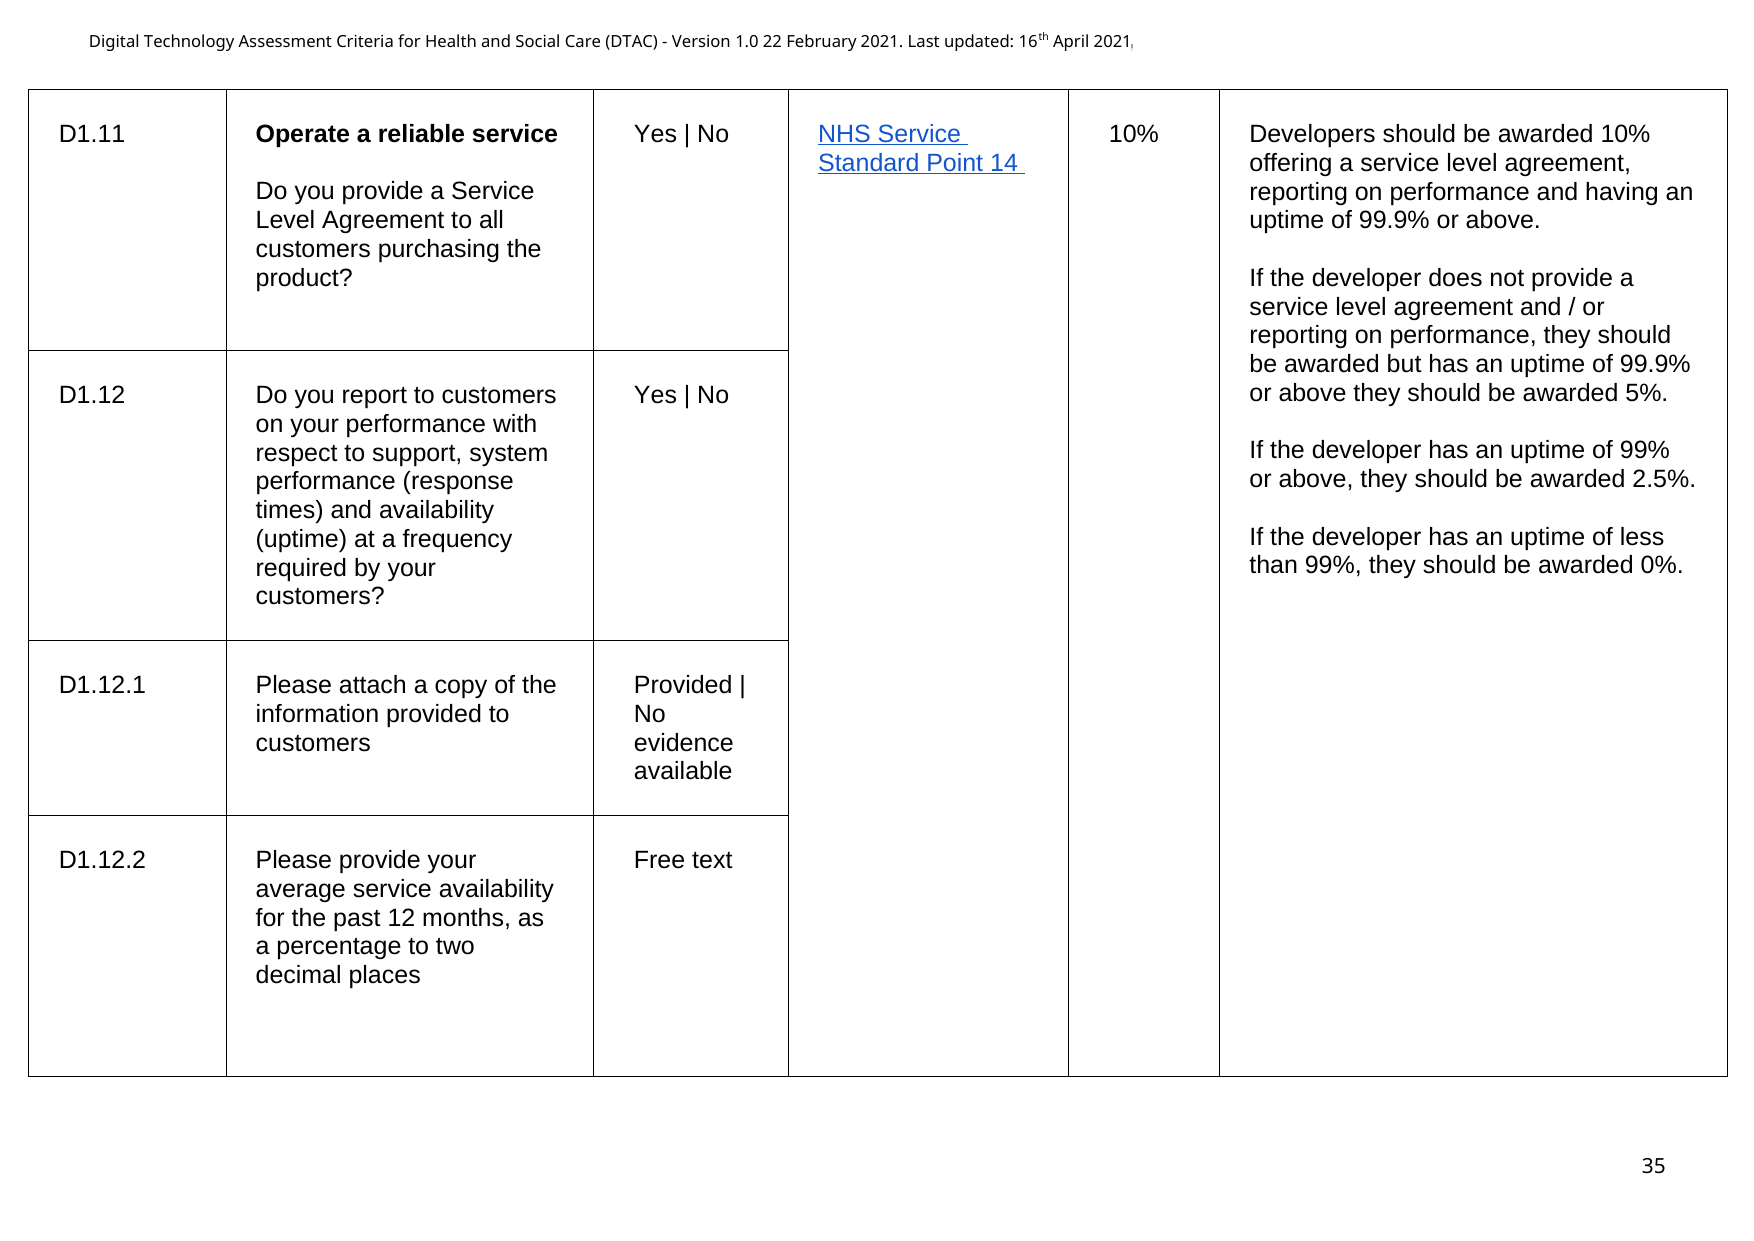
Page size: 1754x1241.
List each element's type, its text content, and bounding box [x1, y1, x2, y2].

table_cell Do you report to customers on your performance with respect to support, system performance (response times) and availability (uptime) at a frequency required by your customers? [227, 351, 593, 639]
table_cell D1.11 [29, 90, 226, 349]
table_cell Operate a reliable service Do you provide a Service Level Agreement to all customers purchasing the product? [227, 90, 593, 349]
table_cell Yes | No [594, 351, 788, 639]
table_cell Please provide your average service availability for the past 12 months, as a percentage to two decimal places [227, 816, 593, 1076]
table_cell Provided | No evidence available [594, 641, 788, 814]
table_cell Please attach a copy of the information provided to customers [227, 641, 593, 814]
table_cell Developers should be awarded 10% offering a service level agreement, reporting on performance and having an uptime of 99.9% or above. If the developer does not provide a service level agreement and / or reporting on performance, they should be awarded but has an uptime of 99.9% or above they should be awarded 5%. If the developer has an uptime of 99% or above, they should be awarded 2.5%. If the developer has an uptime of less than 99%, they should be awarded 0%. [1220, 90, 1727, 1076]
table_cell 10% [1069, 90, 1219, 1076]
table_cell D1.12.1 [29, 641, 226, 814]
table_cell Free text [594, 816, 788, 1076]
table_cell NHS Service Standard Point 14 [789, 90, 1068, 1076]
subtitle [88, 1107, 1343, 1150]
table_cell D1.12.2 [29, 816, 226, 1076]
table_cell D1.12 [29, 351, 226, 639]
table_cell Yes | No [594, 90, 788, 349]
